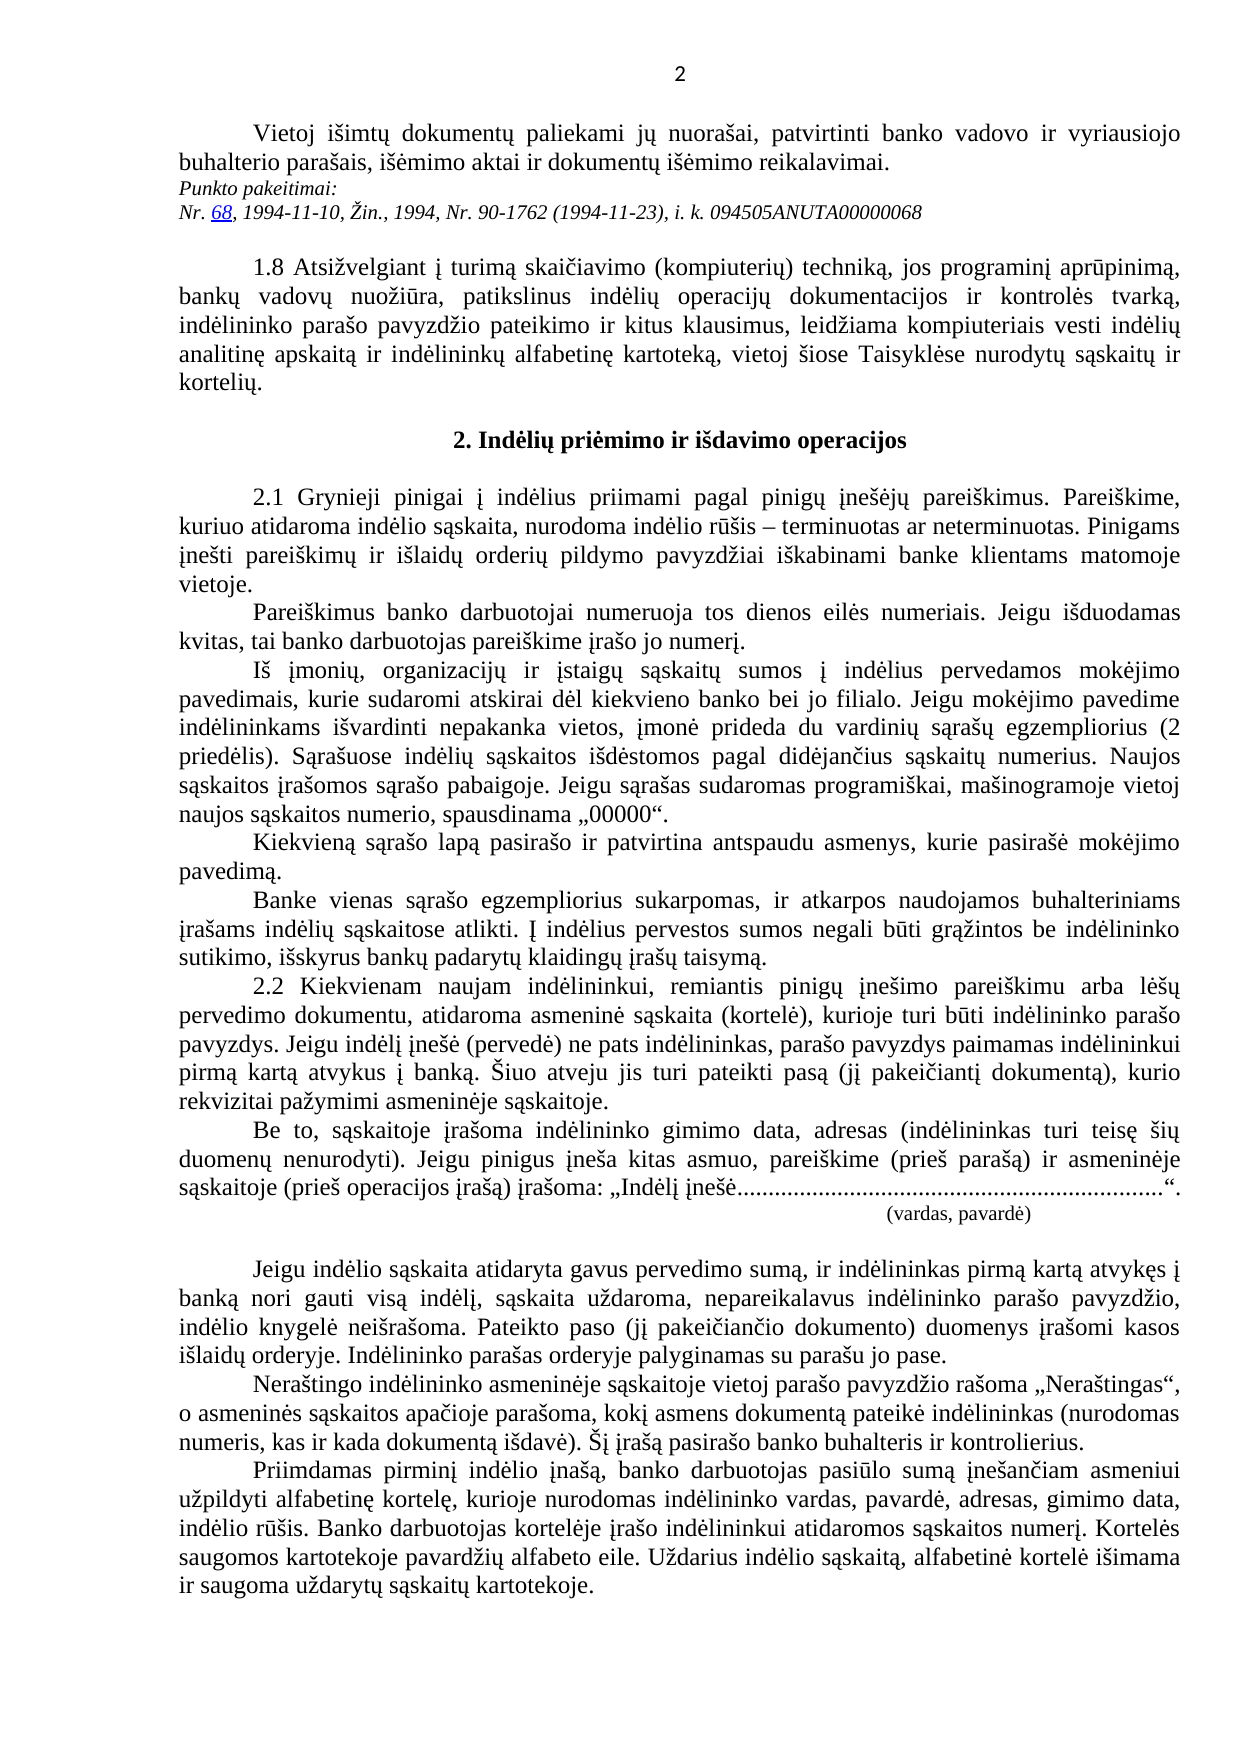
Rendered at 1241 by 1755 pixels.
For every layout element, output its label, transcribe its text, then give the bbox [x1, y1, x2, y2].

text Nr. 68, 1994-11-10, Žin., 1994, Nr. 90-1762 (1994-11-23), i. k. 094505ANUTA00000068 [179, 200, 1181, 224]
text Banke vienas sąrašo egzempliorius sukarpomas, ir atkarpos naudojamos buhalteriniams įrašams indėlių sąskaitose atlikti. Į indėlius pervestos sumos negali būti grąžintos be indėlininko sutikimo, išskyrus bankų padarytų klaidingų įrašų taisymą. [179, 885, 1181, 971]
text Vietoj išimtų dokumentų paliekami jų nuorašai, patvirtinti banko vadovo ir vyriausiojo buhalterio parašais, išėmimo aktai ir dokumentų išėmimo reikalavimai. [179, 118, 1181, 176]
text Be to, sąskaitoje įrašoma indėlininko gimimo data, adresas (indėlininkas turi teisę šių duomenų nenurodyti). Jeigu pinigus įneša kitas asmuo, pareiškime (prieš parašą) ir asmeninėje sąskaitoje (prieš operacijos įrašą) įrašoma: „Indėlį įnešė “. [179, 1115, 1181, 1201]
text Pareiškimus banko darbuotojai numeruoja tos dienos eilės numeriais. Jeigu išduodamas kvitas, tai banko darbuotojas pareiškime įrašo jo numerį. [179, 597, 1181, 655]
text Neraštingo indėlininko asmeninėje sąskaitoje vietoj parašo pavyzdžio rašoma „Neraštingas“, o asmeninės sąskaitos apačioje parašoma, kokį asmens dokumentą pateikė indėlininkas (nurodomas numeris, kas ir kada dokumentą išdavė). Šį įrašą pasirašo banko buhalteris ir kontrolierius. [179, 1369, 1181, 1455]
text Priimdamas pirminį indėlio įnašą, banko darbuotojas pasiūlo sumą įnešančiam asmeniui užpildyti alfabetinę kortelę, kurioje nurodomas indėlininko vardas, pavardė, adresas, gimimo data, indėlio rūšis. Banko darbuotojas kortelėje įrašo indėlininkui atidaromos sąskaitos numerį. Kortelės saugomos kartotekoje pavardžių alfabeto eile. Uždarius indėlio sąskaitą, alfabetinė kortelė išimama ir saugoma uždarytų sąskaitų kartotekoje. [179, 1455, 1181, 1599]
text Jeigu indėlio sąskaita atidaryta gavus pervedimo sumą, ir indėlininkas pirmą kartą atvykęs į banką nori gauti visą indėlį, sąskaita uždaroma, nepareikalavus indėlininko parašo pavyzdžio, indėlio knygelė neišrašoma. Pateikto paso (jį pakeičiančio dokumento) duomenys įrašomi kasos išlaidų orderyje. Indėlininko parašas orderyje palyginamas su parašu jo pase. [179, 1254, 1181, 1369]
text Punkto pakeitimai: [179, 176, 1181, 200]
text Kiekvieną sąrašo lapą pasirašo ir patvirtina antspaudu asmenys, kurie pasirašė mokėjimo pavedimą. [179, 827, 1181, 885]
text 1.8 Atsižvelgiant į turimą skaičiavimo (kompiuterių) techniką, jos programinį aprūpinimą, bankų vadovų nuožiūra, patikslinus indėlių operacijų dokumentacijos ir kontrolės tvarką, indėlininko parašo pavyzdžio pateikimo ir kitus klausimus, leidžiama kompiuteriais vesti indėlių analitinę apskaitą ir indėlininkų alfabetinę kartoteką, vietoj šiose Taisyklėse nurodytų sąskaitų ir kortelių. [179, 252, 1181, 396]
text (vardas, pavardė) [179, 1201, 1181, 1225]
text 2.1 Grynieji pinigai į indėlius priimami pagal pinigų įnešėjų pareiškimus. Pareiškime, kuriuo atidaroma indėlio sąskaita, nurodoma indėlio rūšis – terminuotas ar neterminuotas. Pinigams įnešti pareiškimų ir išlaidų orderių pildymo pavyzdžiai iškabinami banke klientams matomoje vietoje. [179, 482, 1181, 597]
text 2. Indėlių priėmimo ir išdavimo operacijos [179, 425, 1181, 454]
text Iš įmonių, organizacijų ir įstaigų sąskaitų sumos į indėlius pervedamos mokėjimo pavedimais, kurie sudaromi atskirai dėl kiekvieno banko bei jo filialo. Jeigu mokėjimo pavedime indėlininkams išvardinti nepakanka vietos, įmonė prideda du vardinių sąrašų egzempliorius (2 priedėlis). Sąrašuose indėlių sąskaitos išdėstomos pagal didėjančius sąskaitų numerius. Naujos sąskaitos įrašomos sąrašo pabaigoje. Jeigu sąrašas sudaromas programiškai, mašinogramoje vietoj naujos sąskaitos numerio, spausdinama „00000“. [179, 655, 1181, 827]
text 2.2 Kiekvienam naujam indėlininkui, remiantis pinigų įnešimo pareiškimu arba lėšų pervedimo dokumentu, atidaroma asmeninė sąskaita (kortelė), kurioje turi būti indėlininko parašo pavyzdys. Jeigu indėlį įnešė (pervedė) ne pats indėlininkas, parašo pavyzdys paimamas indėlininkui pirmą kartą atvykus į banką. Šiuo atveju jis turi pateikti pasą (jį pakeičiantį dokumentą), kurio rekvizitai pažymimi asmeninėje sąskaitoje. [179, 971, 1181, 1115]
